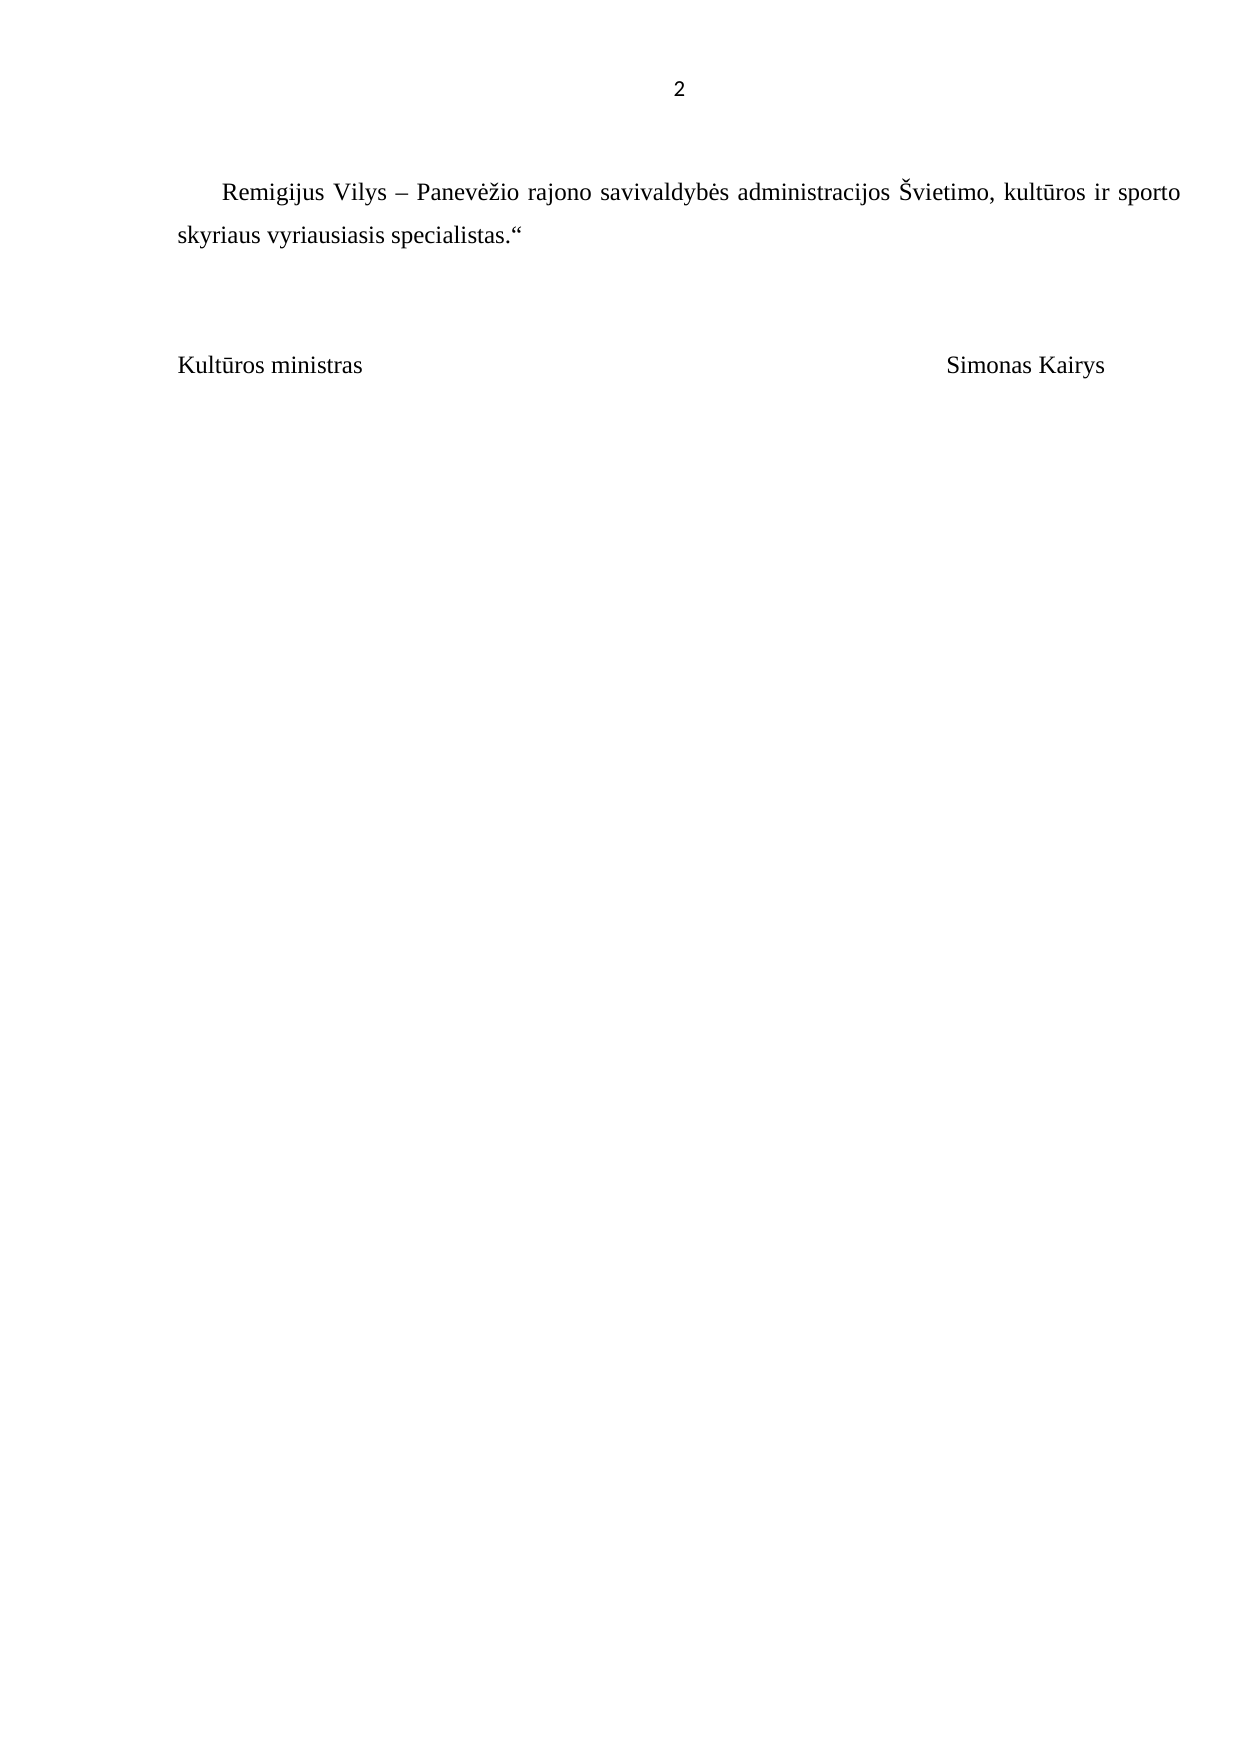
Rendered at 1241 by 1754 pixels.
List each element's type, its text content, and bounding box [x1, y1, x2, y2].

text Kultūros ministras Simonas Kairys [177, 350, 1181, 378]
text Remigijus Vilys – Panevėžio rajono savivaldybės administracijos Švietimo, kultūros ir sporto skyriaus vyriausiasis specialistas.“ [177, 177, 1181, 249]
